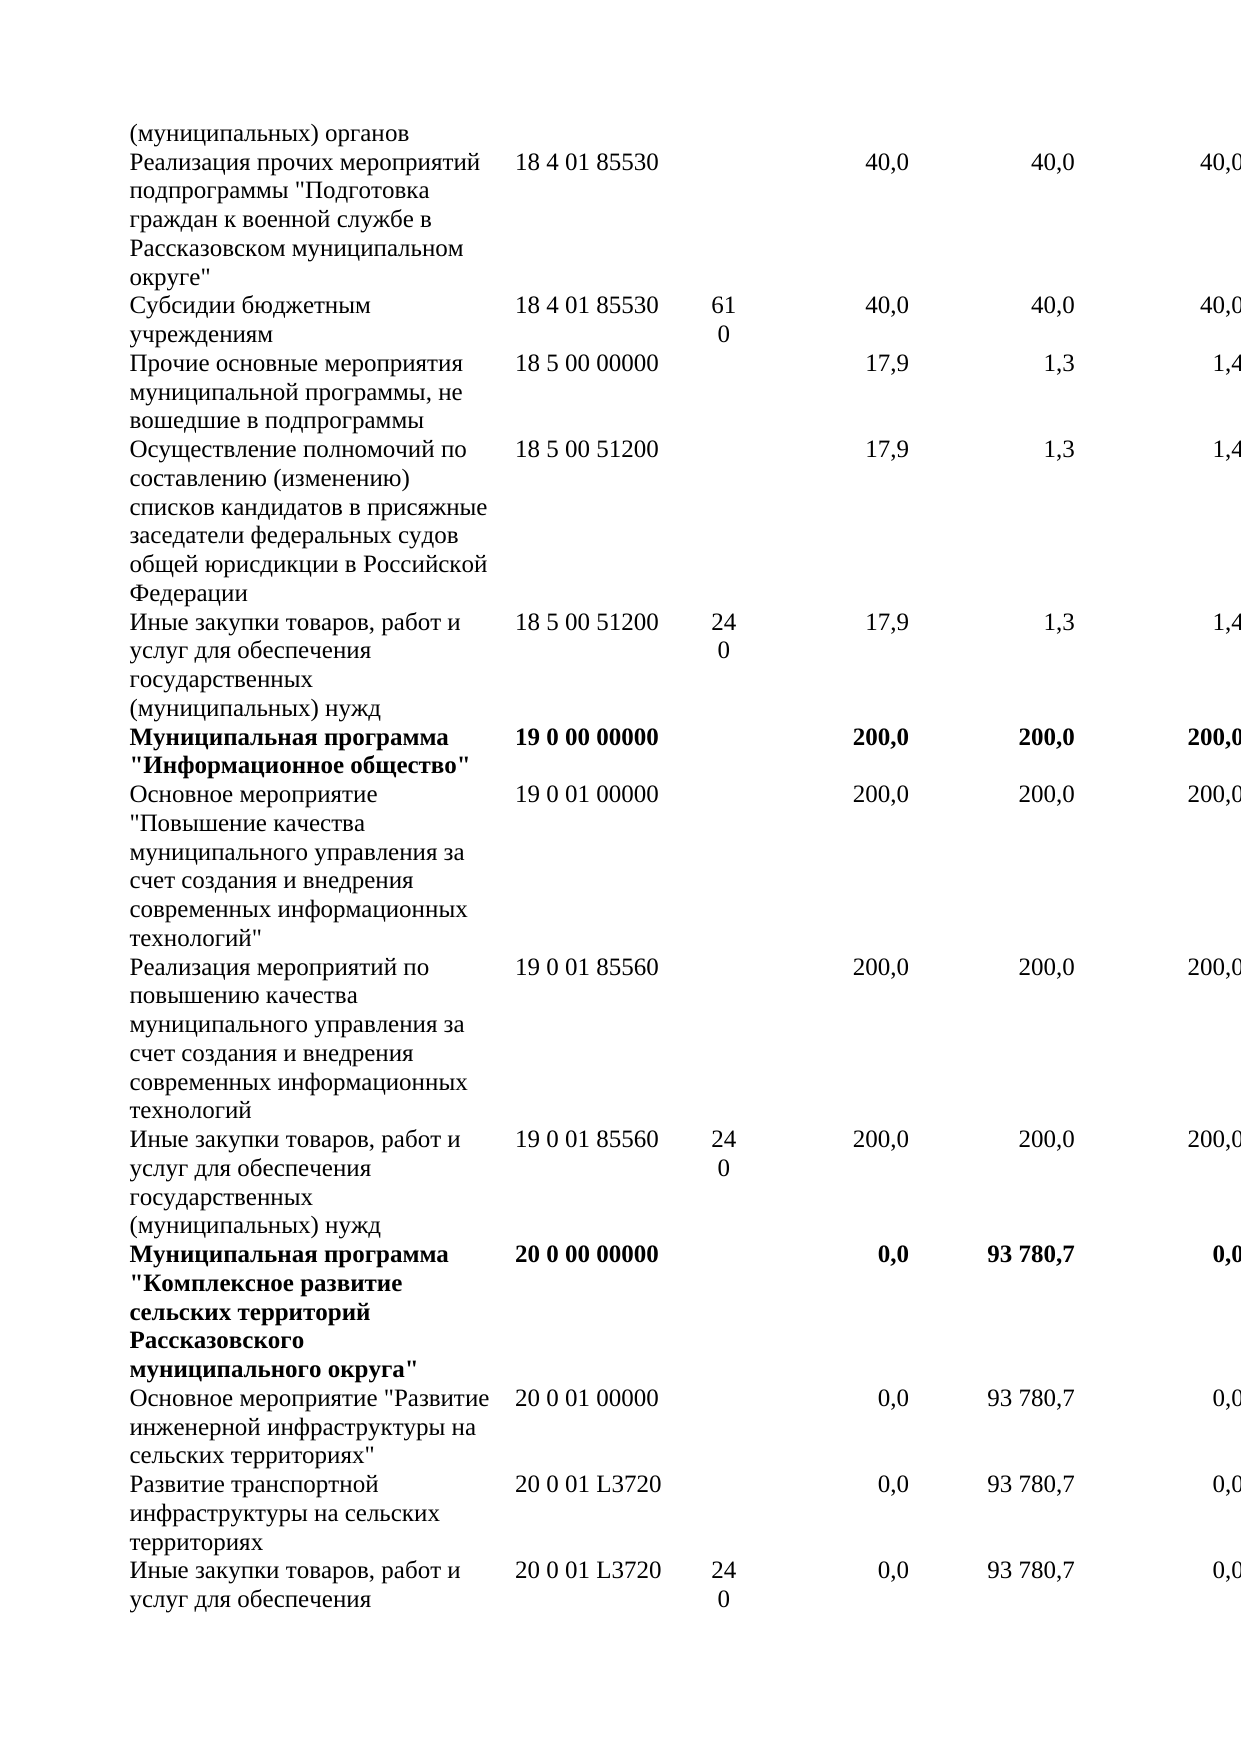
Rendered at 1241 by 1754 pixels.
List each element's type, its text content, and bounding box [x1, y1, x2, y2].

table_cell [920, 118, 1086, 147]
table_cell (муниципальных) органов [118, 118, 504, 147]
table_cell [694, 1469, 753, 1556]
table_cell 19 0 01 85560 [504, 1124, 694, 1239]
table_cell 3 039,7 [1086, 118, 1240, 147]
table_cell 200,0 [920, 722, 1086, 779]
table_cell [694, 779, 753, 952]
table_cell [504, 118, 694, 147]
table_cell Иные закупки товаров, работ и услуг для обеспечения государственных (муниципальных) нужд [118, 607, 504, 722]
table_cell [694, 1383, 753, 1469]
table_cell Субсидии бюджетным учреждениям [118, 291, 504, 348]
table_cell 20 0 01 L3720 [504, 1469, 694, 1556]
table_cell Основное мероприятие "Развитие инженерной инфраструктуры на сельских территориях" [118, 1383, 504, 1469]
table_cell 1,4 [1086, 434, 1240, 607]
table_cell 1,3 [920, 348, 1086, 434]
table_cell 40,0 [753, 291, 920, 348]
table_cell 200,0 [753, 779, 920, 952]
table_cell 20 0 00 00000 [504, 1239, 694, 1383]
table_cell 17,9 [753, 348, 920, 434]
table_cell 1,4 [1086, 348, 1240, 434]
table_cell 0,0 [1086, 1469, 1240, 1556]
table_cell 200,0 [753, 722, 920, 779]
table_cell 18 4 01 85530 [504, 291, 694, 348]
table_cell 93 780,7 [920, 1556, 1086, 1613]
table_cell [694, 118, 753, 147]
table_cell 0,0 [1086, 1239, 1240, 1383]
table_cell 1,3 [920, 607, 1086, 722]
table_cell 19 0 00 00000 [504, 722, 694, 779]
table_cell Муниципальная программа "Информационное общество" [118, 722, 504, 779]
table_cell 40,0 [753, 147, 920, 291]
table_cell 240 [694, 607, 753, 722]
table_cell [694, 952, 753, 1124]
table_cell [753, 118, 920, 147]
table_cell 18 5 00 00000 [504, 348, 694, 434]
table_cell 19 0 01 85560 [504, 952, 694, 1124]
table_cell Осуществление полномочий по составлению (изменению) списков кандидатов в присяжные заседатели федеральных судов общей юрисдикции в Российской Федерации [118, 434, 504, 607]
table_cell 200,0 [920, 1124, 1086, 1239]
table_cell 18 5 00 51200 [504, 607, 694, 722]
table_cell 200,0 [1086, 722, 1240, 779]
table_cell 20 0 01 L3720 [504, 1556, 694, 1613]
table_cell 200,0 [920, 952, 1086, 1124]
table_cell 1,3 [920, 434, 1086, 607]
table_cell 93 780,7 [920, 1239, 1086, 1383]
table_cell 200,0 [920, 779, 1086, 952]
table_cell 0,0 [753, 1239, 920, 1383]
table_cell [694, 348, 753, 434]
table_cell 19 0 01 00000 [504, 779, 694, 952]
table_cell [694, 722, 753, 779]
table_cell Основное мероприятие "Повышение качества муниципального управления за счет создания и внедрения современных информационных технологий" [118, 779, 504, 952]
table_cell 1,4 [1086, 607, 1240, 722]
table_cell Прочие основные мероприятия муниципальной программы, не вошедшие в подпрограммы [118, 348, 504, 434]
table_cell 200,0 [1086, 952, 1240, 1124]
table_cell Иные закупки товаров, работ и услуг для обеспечения государственных (муниципальных) нужд [118, 1124, 504, 1239]
table_cell 200,0 [1086, 1124, 1240, 1239]
table_cell 40,0 [1086, 147, 1240, 291]
table_cell Иные закупки товаров, работ и услуг для обеспечения [118, 1556, 504, 1613]
table_cell 18 5 00 51200 [504, 434, 694, 607]
table_cell 40,0 [920, 147, 1086, 291]
table_cell 0,0 [753, 1556, 920, 1613]
table_cell Реализация прочих мероприятий подпрограммы "Подготовка граждан к военной службе в Рассказовском муниципальном округе" [118, 147, 504, 291]
table_cell 0,0 [1086, 1556, 1240, 1613]
table_cell 200,0 [753, 952, 920, 1124]
table_cell 240 [694, 1556, 753, 1613]
table_cell 93 780,7 [920, 1469, 1086, 1556]
table_cell 200,0 [753, 1124, 920, 1239]
table_cell 18 4 01 85530 [504, 147, 694, 291]
table_cell [694, 147, 753, 291]
table_cell 200,0 [1086, 779, 1240, 952]
table_cell 0,0 [753, 1469, 920, 1556]
table_cell 17,9 [753, 607, 920, 722]
table_cell 40,0 [920, 291, 1086, 348]
table_cell 0,0 [1086, 1383, 1240, 1469]
table_cell 93 780,7 [920, 1383, 1086, 1469]
table_cell 17,9 [753, 434, 920, 607]
table_cell 0,0 [753, 1383, 920, 1469]
table_cell [694, 434, 753, 607]
table_cell Реализация мероприятий по повышению качества муниципального управления за счет создания и внедрения современных информационных технологий [118, 952, 504, 1124]
table_cell 610 [694, 291, 753, 348]
table_cell Развитие транспортной инфраструктуры на сельских территориях [118, 1469, 504, 1556]
table_cell Муниципальная программа "Комплексное развитие сельских территорий Рассказовского муниципального округа" [118, 1239, 504, 1383]
table_cell [694, 1239, 753, 1383]
table_cell 40,0 [1086, 291, 1240, 348]
table_cell 240 [694, 1124, 753, 1239]
table_cell 20 0 01 00000 [504, 1383, 694, 1469]
